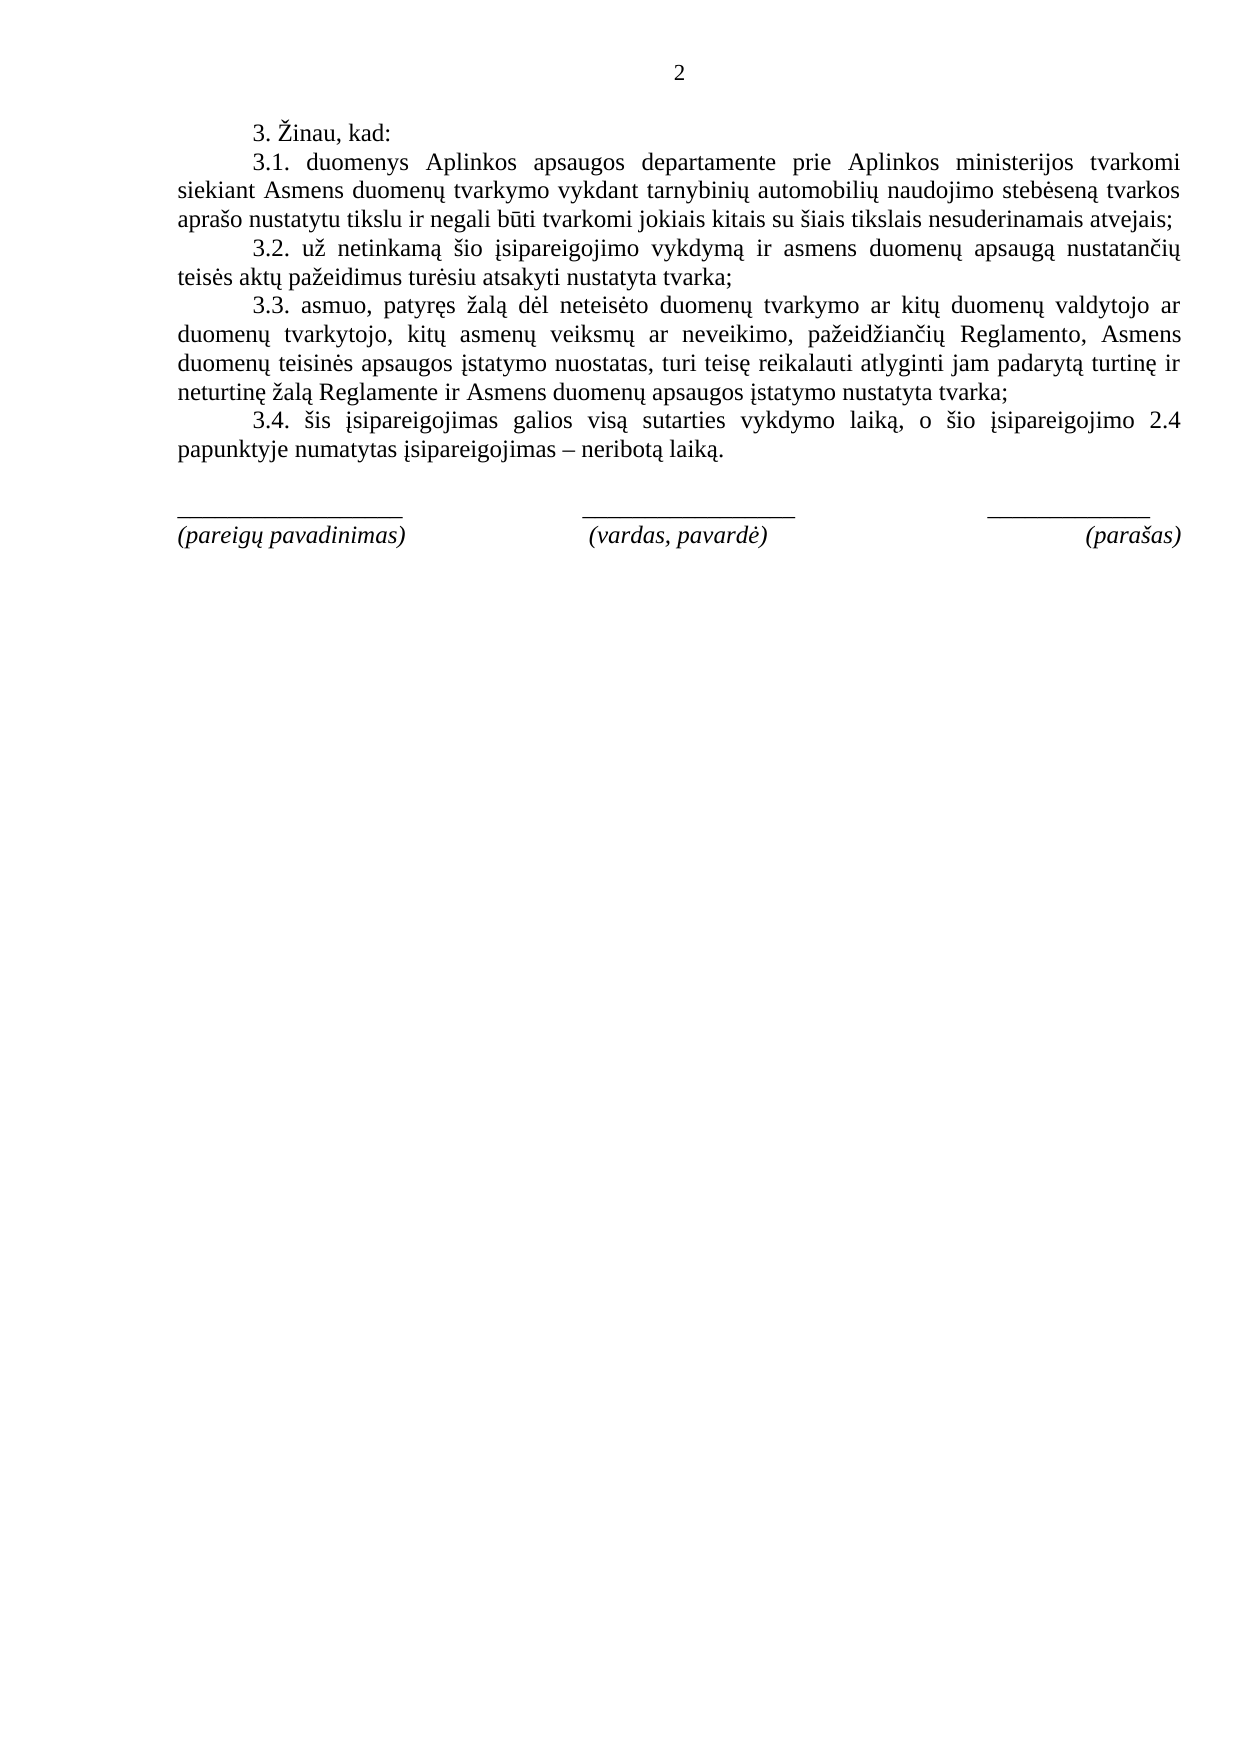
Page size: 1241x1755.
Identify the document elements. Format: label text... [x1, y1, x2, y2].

text 3.2. už netinkamą šio įsipareigojimo vykdymą ir asmens duomenų apsaugą nustatančių teisės aktų pažeidimus turėsiu atsakyti nustatyta tvarka; [177, 233, 1181, 291]
text __________________ _________________ _____________ [177, 492, 1181, 521]
text 3.4. šis įsipareigojimas galios visą sutarties vykdymo laiką, o šio įsipareigojimo 2.4 papunktyje numatytas įsipareigojimas – neribotą laiką. [177, 406, 1181, 463]
text (pareigų pavadinimas) (vardas, pavardė) (parašas) [177, 521, 1181, 578]
text 3.3. asmuo, patyręs žalą dėl neteisėto duomenų tvarkymo ar kitų duomenų valdytojo ar duomenų tvarkytojo, kitų asmenų veiksmų ar neveikimo, pažeidžiančių Reglamento, Asmens duomenų teisinės apsaugos įstatymo nuostatas, turi teisę reikalauti atlyginti jam padarytą turtinę ir neturtinę žalą Reglamente ir Asmens duomenų apsaugos įstatymo nustatyta tvarka; [177, 291, 1181, 406]
text 3. Žinau, kad: [177, 118, 1181, 147]
text 3.1. duomenys Aplinkos apsaugos departamente prie Aplinkos ministerijos tvarkomi siekiant Asmens duomenų tvarkymo vykdant tarnybinių automobilių naudojimo stebėseną tvarkos aprašo nustatytu tikslu ir negali būti tvarkomi jokiais kitais su šiais tikslais nesuderinamais atvejais; [177, 147, 1181, 233]
